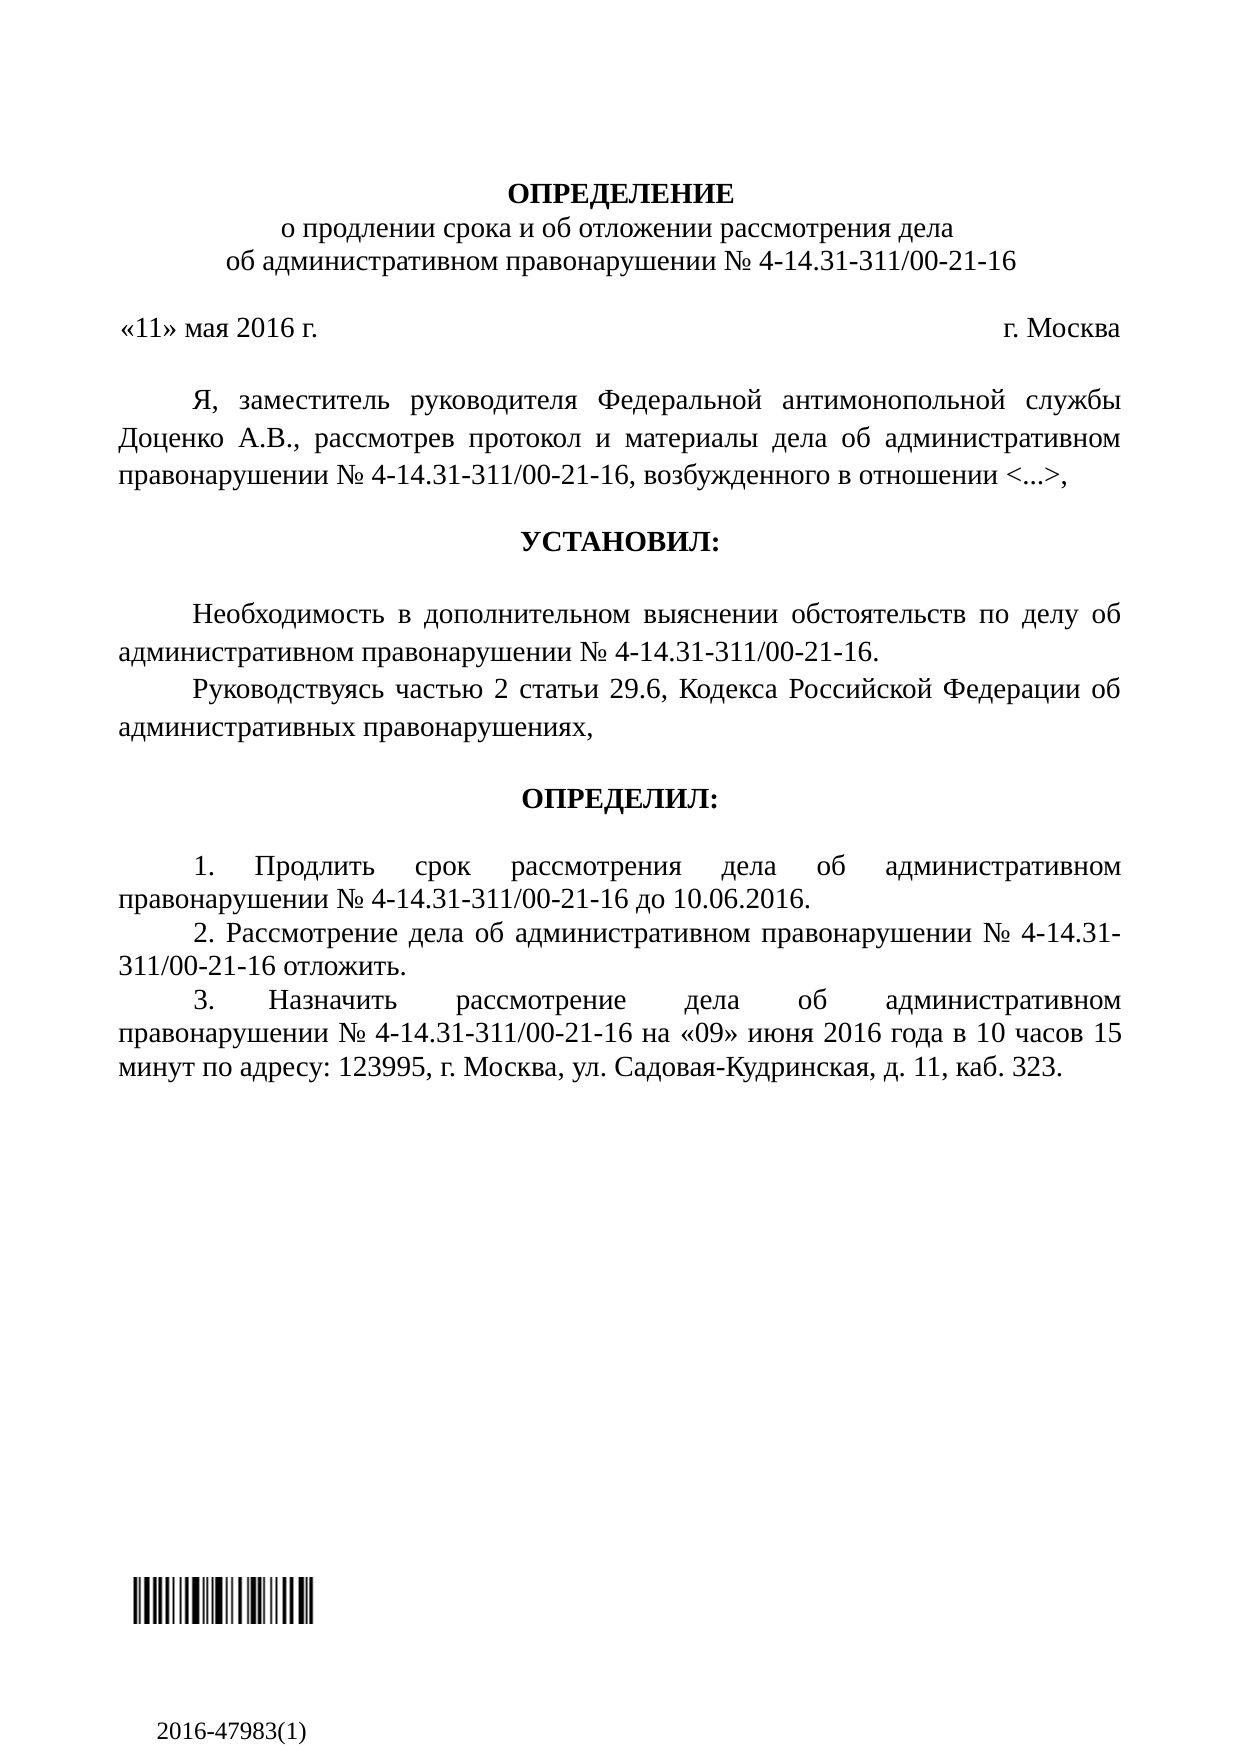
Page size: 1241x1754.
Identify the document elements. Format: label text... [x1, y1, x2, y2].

list Назначить рассмотрение дела об административном правонарушении № 4-14.31-311/00-21-16 на «09» июня 2016 года в 10 часов 15 минут по адресу: 123995, г. Москва, ул. Садовая-Кудринская, д. 11, каб. 323. [118, 982, 1122, 1083]
picture [118, 1577, 331, 1624]
text о продлении срока и об отложении рассмотрения дела [120, 210, 1122, 243]
text Руководствуясь частью 2 статьи 29.6, Кодекса Российской Федерации об административных правонарушениях, [118, 667, 1122, 743]
text 2. Рассмотрение дела об административном правонарушении № 4-14.31-311/00-21-16 отложить. [118, 915, 1122, 982]
text «11» мая 2016 г. г. Москва [120, 311, 1122, 344]
text ОПРЕДЕЛЕНИЕ [120, 176, 1122, 210]
text Необходимость в дополнительном выяснении обстоятельств по делу об административном правонарушении № 4-14.31-311/00-21-16. [118, 592, 1122, 667]
text УСТАНОВИЛ: [118, 524, 1122, 558]
text Я, заместитель руководителя Федеральной антимонопольной службы Доценко А.В., рассмотрев протокол и материалы дела об административном правонарушении № 4-14.31-311/00-21-16, возбужденного в отношении <...>, [118, 378, 1122, 491]
text об административном правонарушении № 4-14.31-311/00-21-16 [120, 243, 1122, 277]
text 1. Продлить срок рассмотрения дела об административном правонарушении № 4-14.31-311/00-21-16 до 10.06.2016. [118, 848, 1122, 915]
text ОПРЕДЕЛИЛ: [118, 781, 1122, 814]
